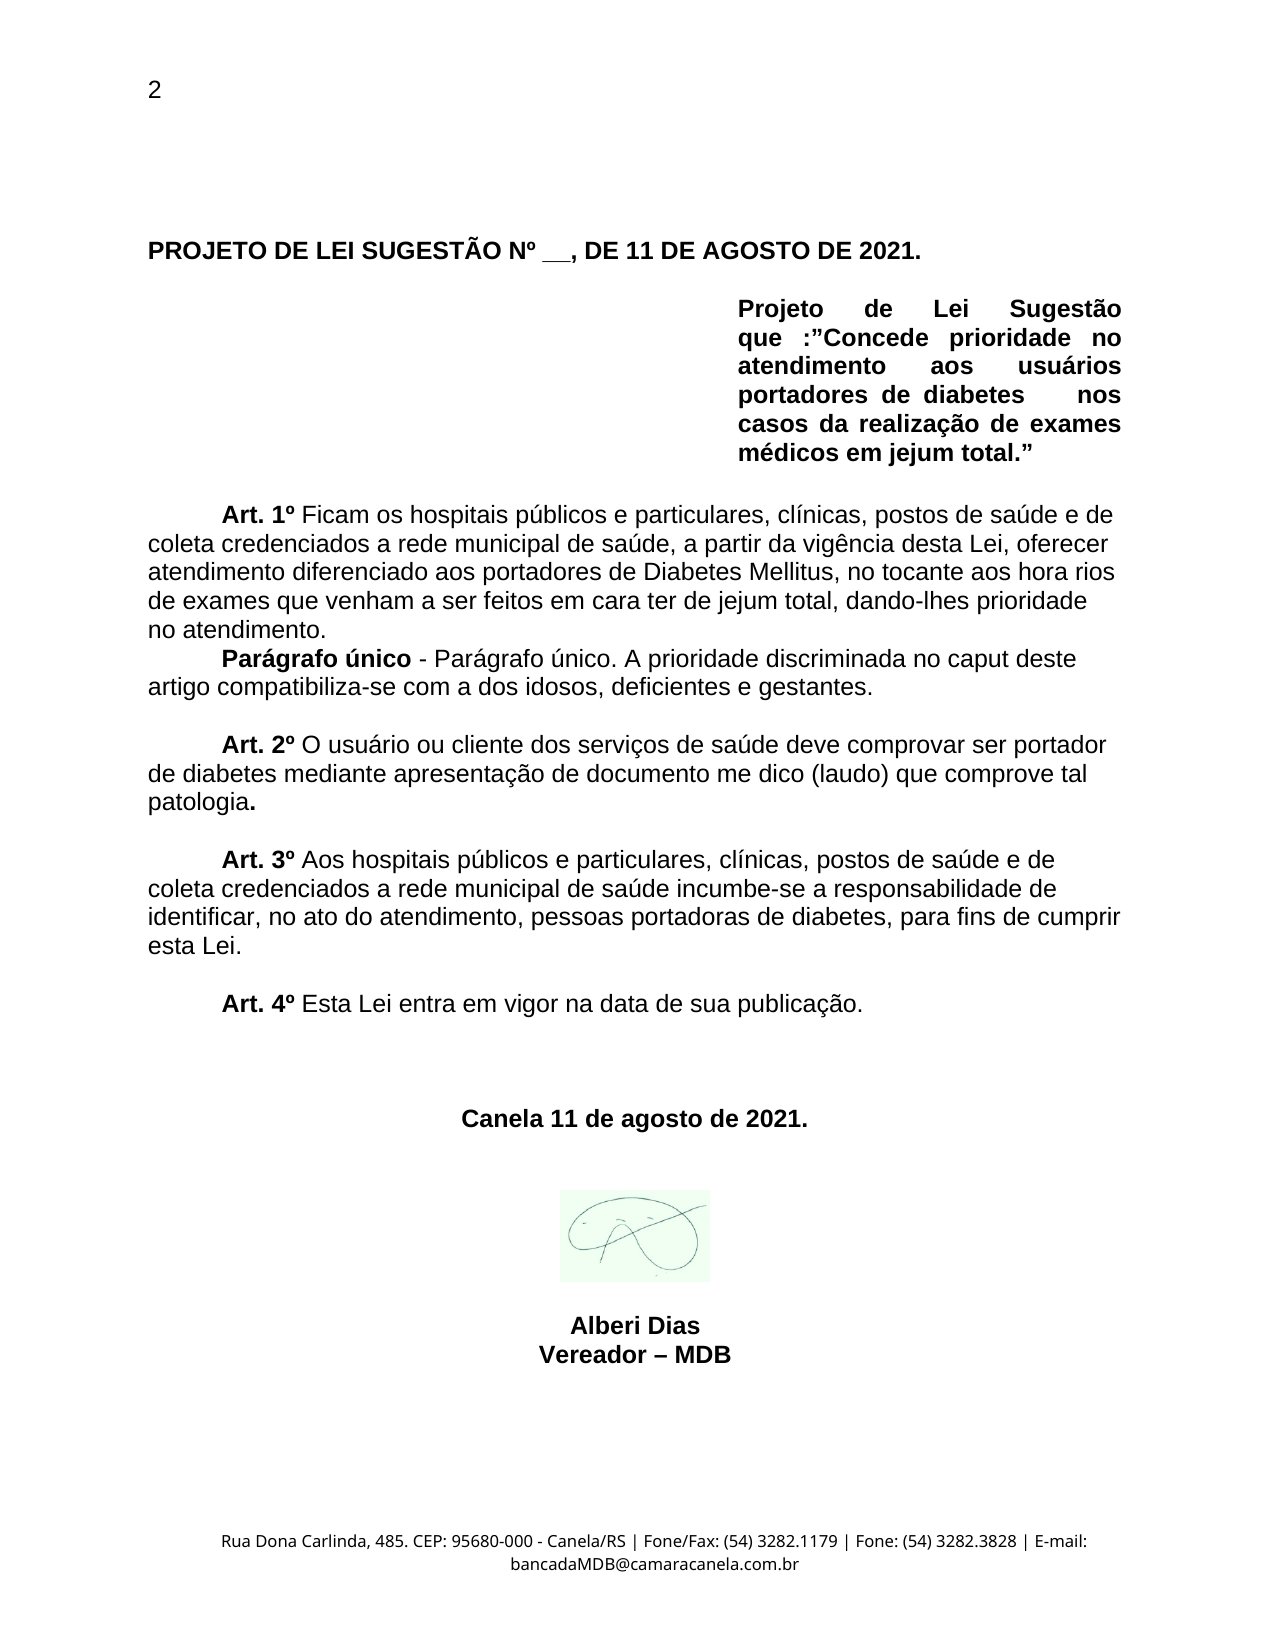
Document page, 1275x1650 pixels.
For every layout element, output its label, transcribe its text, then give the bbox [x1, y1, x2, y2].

text Art. 1º Ficam os hospitais públicos e particulares, clínicas, postos de saúde e de coleta credenciados a rede municipal de saúde, a partir da vigência desta Lei, oferecer atendimento diferenciado aos portadores de Diabetes Mellitus, no tocante aos hora rios de exames que venham a ser feitos em cara ter de jejum total, dando-lhes prioridade no atendimento. [148, 500, 1122, 644]
text Alberi Dias [148, 1311, 1122, 1339]
text Vereador – MDB [148, 1339, 1122, 1368]
text Art. 2º O usuário ou cliente dos serviços de saúde deve comprovar ser portador de diabetes mediante apresentação de documento me dico (laudo) que comprove tal patologia. [148, 730, 1122, 816]
text Parágrafo único - Parágrafo único. A prioridade discriminada no caput deste artigo compatibiliza-se com a dos idosos, deficientes e gestantes. [148, 644, 1122, 701]
text Art. 3º Aos hospitais públicos e particulares, clínicas, postos de saúde e de coleta credenciados a rede municipal de saúde incumbe-se a responsabilidade de identificar, no ato do atendimento, pessoas portadoras de diabetes, para fins de cumprir esta Lei. [148, 845, 1122, 960]
text PROJETO DE LEI SUGESTÃO Nº __, DE 11 DE AGOSTO DE 2021. [148, 236, 1122, 265]
text Art. 4º Esta Lei entra em vigor na data de sua publicação. [148, 989, 1122, 1017]
text Projeto de Lei Sugestão que :”Concede prioridade no atendimento aos usuários portadores de diabetes nos casos da realização de exames médicos em jejum total.” [738, 265, 1122, 466]
text Canela 11 de agosto de 2021. [148, 1104, 1122, 1132]
picture [560, 1190, 711, 1282]
